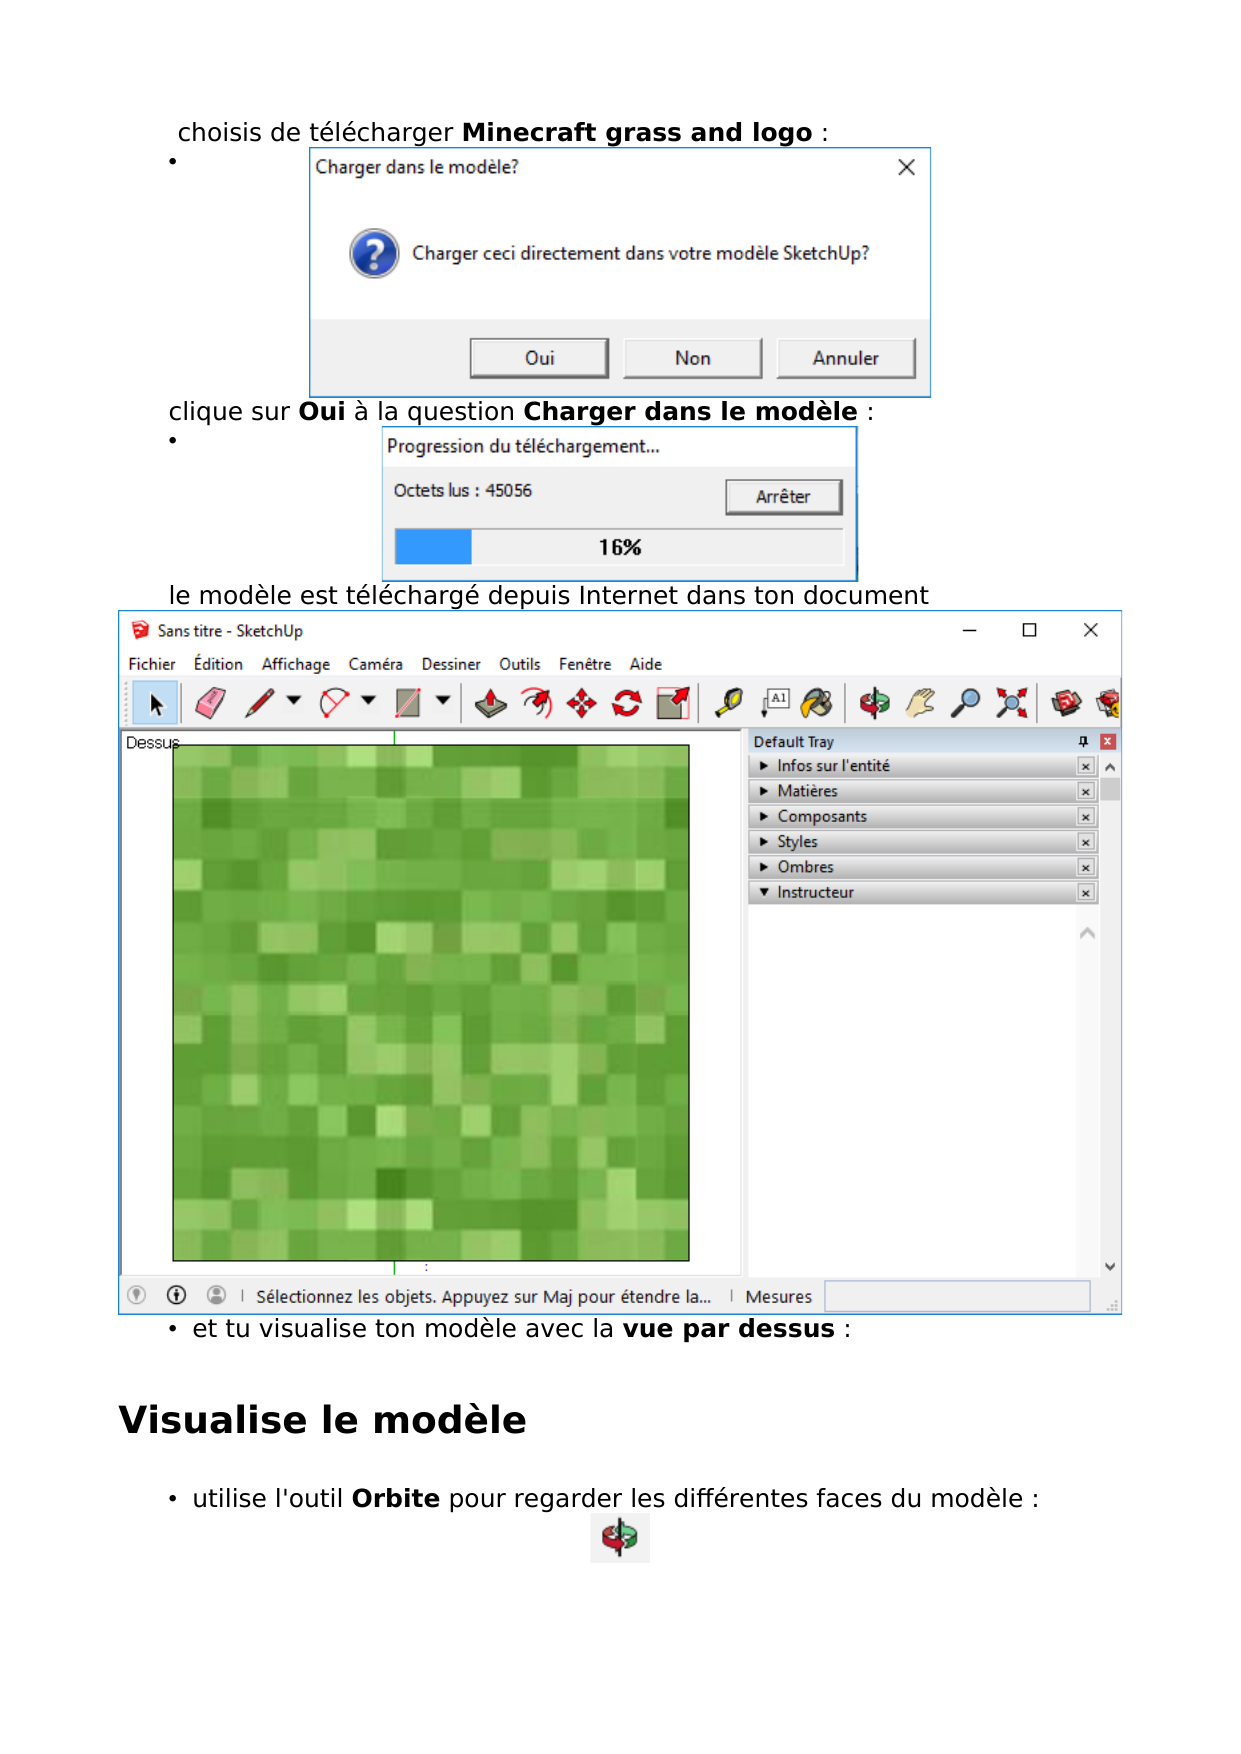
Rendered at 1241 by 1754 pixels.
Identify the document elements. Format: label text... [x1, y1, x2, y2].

list le modèle est téléchargé depuis Internet dans ton document [177, 426, 1122, 610]
list choisis de télécharger Minecraft grass and logo : [177, 118, 1122, 147]
picture [381, 426, 859, 582]
list utilise l'outil Orbite pour regarder les différentes faces du modèle : [177, 1484, 1122, 1513]
list et tu visualise ton modèle avec la vue par dessus : [177, 1315, 1122, 1344]
subtitle Visualise le modèle [118, 1398, 1122, 1442]
list clique sur Oui à la question Charger dans le modèle : [177, 147, 1122, 426]
picture [590, 1513, 650, 1563]
picture [309, 147, 932, 398]
picture [118, 610, 1123, 1315]
